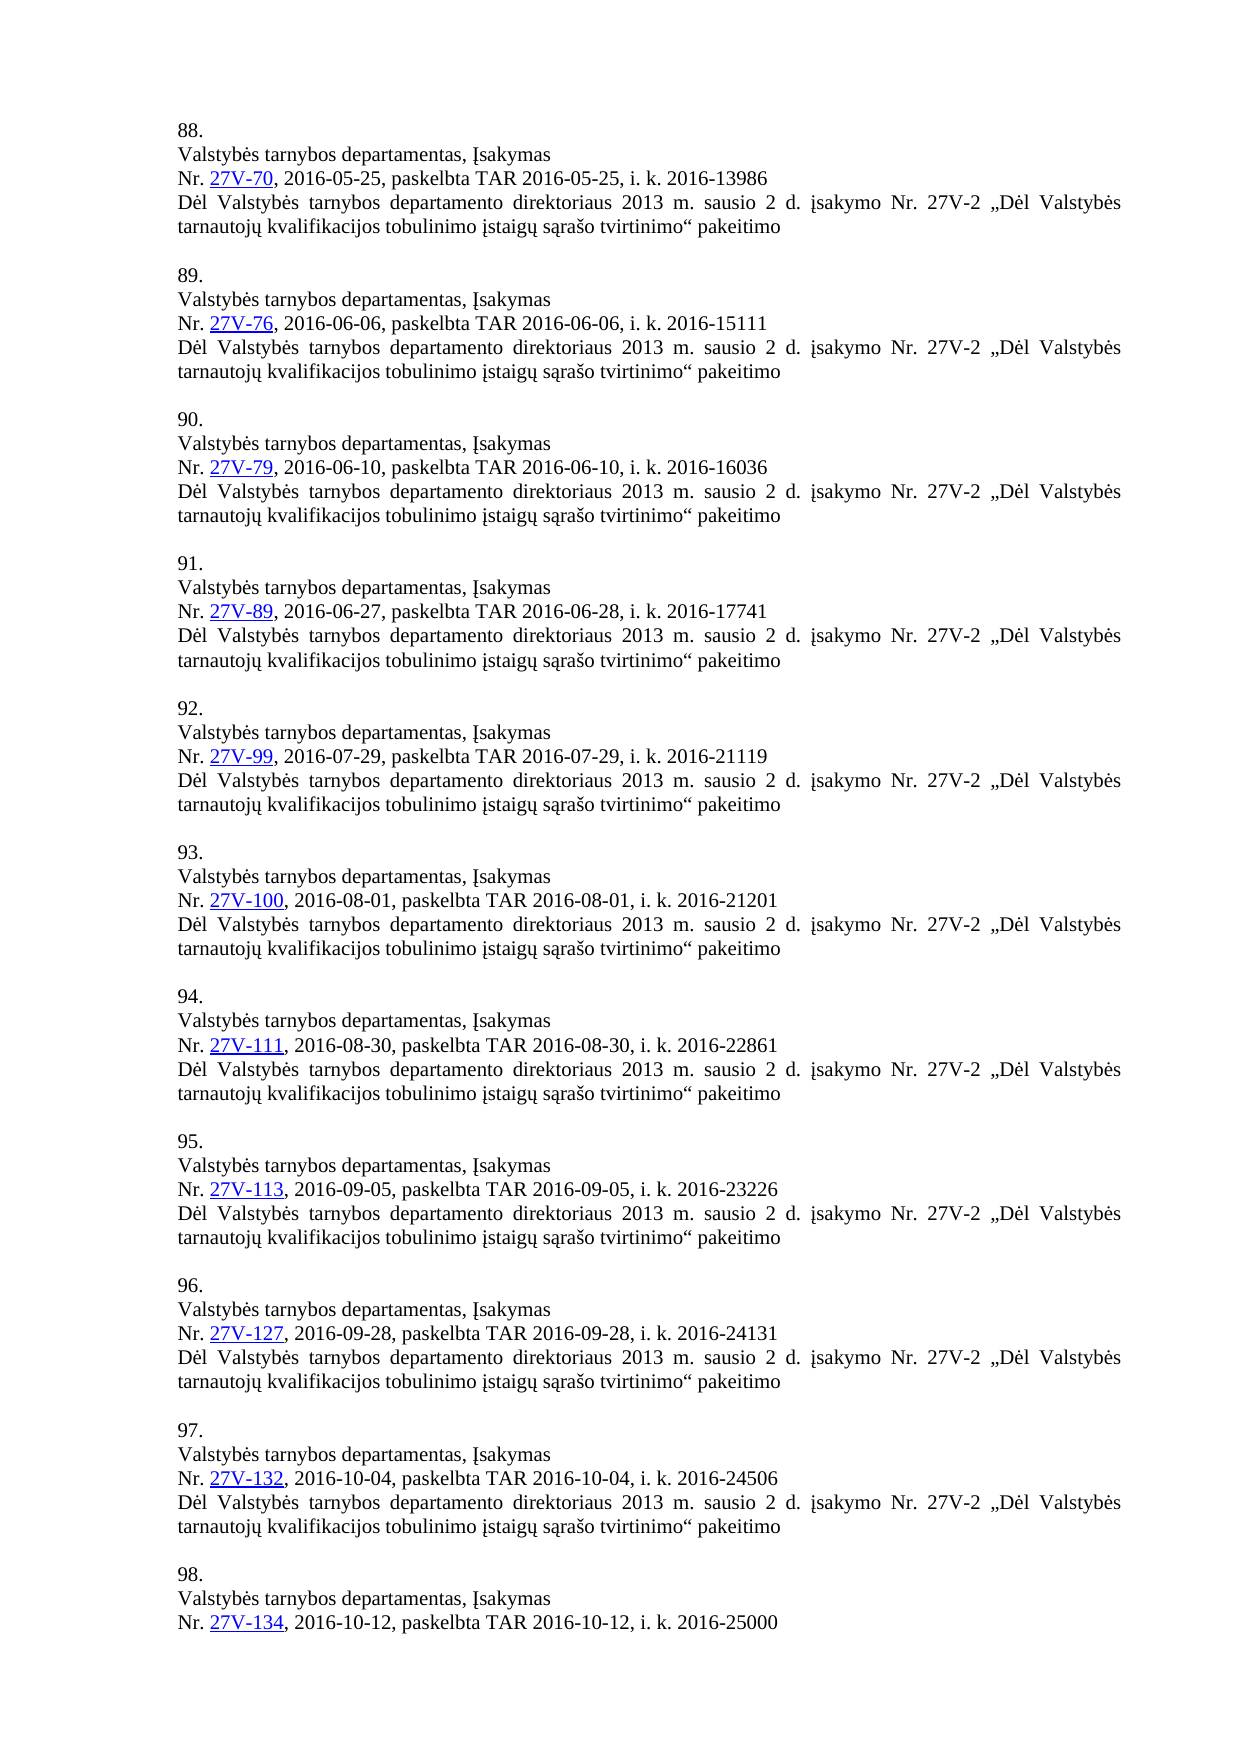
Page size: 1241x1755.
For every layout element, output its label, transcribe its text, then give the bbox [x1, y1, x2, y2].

text Nr. 27V-70, 2016-05-25, paskelbta TAR 2016-05-25, i. k. 2016-13986 [177, 166, 1122, 190]
text Valstybės tarnybos departamentas, Įsakymas [177, 864, 1122, 888]
text Dėl Valstybės tarnybos departamento direktoriaus 2013 m. sausio 2 d. įsakymo Nr. 27V-2 „Dėl Valstybės tarnautojų kvalifikacijos tobulinimo įstaigų sąrašo tvirtinimo“ pakeitimo [177, 768, 1122, 816]
text 94. [177, 984, 1122, 1008]
text Nr. 27V-127, 2016-09-28, paskelbta TAR 2016-09-28, i. k. 2016-24131 [177, 1321, 1122, 1345]
text Dėl Valstybės tarnybos departamento direktoriaus 2013 m. sausio 2 d. įsakymo Nr. 27V-2 „Dėl Valstybės tarnautojų kvalifikacijos tobulinimo įstaigų sąrašo tvirtinimo“ pakeitimo [177, 190, 1122, 238]
text Dėl Valstybės tarnybos departamento direktoriaus 2013 m. sausio 2 d. įsakymo Nr. 27V-2 „Dėl Valstybės tarnautojų kvalifikacijos tobulinimo įstaigų sąrašo tvirtinimo“ pakeitimo [177, 1345, 1122, 1393]
text 88. [177, 118, 1122, 142]
text Dėl Valstybės tarnybos departamento direktoriaus 2013 m. sausio 2 d. įsakymo Nr. 27V-2 „Dėl Valstybės tarnautojų kvalifikacijos tobulinimo įstaigų sąrašo tvirtinimo“ pakeitimo [177, 335, 1122, 383]
text Valstybės tarnybos departamentas, Įsakymas [177, 1008, 1122, 1032]
text Valstybės tarnybos departamentas, Įsakymas [177, 1586, 1122, 1610]
text Valstybės tarnybos departamentas, Įsakymas [177, 720, 1122, 744]
text Nr. 27V-100, 2016-08-01, paskelbta TAR 2016-08-01, i. k. 2016-21201 [177, 888, 1122, 912]
text Valstybės tarnybos departamentas, Įsakymas [177, 575, 1122, 599]
text Nr. 27V-76, 2016-06-06, paskelbta TAR 2016-06-06, i. k. 2016-15111 [177, 311, 1122, 335]
text 98. [177, 1562, 1122, 1586]
text Nr. 27V-99, 2016-07-29, paskelbta TAR 2016-07-29, i. k. 2016-21119 [177, 744, 1122, 768]
text Nr. 27V-111, 2016-08-30, paskelbta TAR 2016-08-30, i. k. 2016-22861 [177, 1032, 1122, 1057]
text Nr. 27V-113, 2016-09-05, paskelbta TAR 2016-09-05, i. k. 2016-23226 [177, 1177, 1122, 1201]
text Dėl Valstybės tarnybos departamento direktoriaus 2013 m. sausio 2 d. įsakymo Nr. 27V-2 „Dėl Valstybės tarnautojų kvalifikacijos tobulinimo įstaigų sąrašo tvirtinimo“ pakeitimo [177, 912, 1122, 960]
text Dėl Valstybės tarnybos departamento direktoriaus 2013 m. sausio 2 d. įsakymo Nr. 27V-2 „Dėl Valstybės tarnautojų kvalifikacijos tobulinimo įstaigų sąrašo tvirtinimo“ pakeitimo [177, 1490, 1122, 1538]
text Valstybės tarnybos departamentas, Įsakymas [177, 142, 1122, 166]
text Dėl Valstybės tarnybos departamento direktoriaus 2013 m. sausio 2 d. įsakymo Nr. 27V-2 „Dėl Valstybės tarnautojų kvalifikacijos tobulinimo įstaigų sąrašo tvirtinimo“ pakeitimo [177, 623, 1122, 672]
text Dėl Valstybės tarnybos departamento direktoriaus 2013 m. sausio 2 d. įsakymo Nr. 27V-2 „Dėl Valstybės tarnautojų kvalifikacijos tobulinimo įstaigų sąrašo tvirtinimo“ pakeitimo [177, 1057, 1122, 1105]
text Valstybės tarnybos departamentas, Įsakymas [177, 1442, 1122, 1466]
text Dėl Valstybės tarnybos departamento direktoriaus 2013 m. sausio 2 d. įsakymo Nr. 27V-2 „Dėl Valstybės tarnautojų kvalifikacijos tobulinimo įstaigų sąrašo tvirtinimo“ pakeitimo [177, 479, 1122, 527]
text Valstybės tarnybos departamentas, Įsakymas [177, 1153, 1122, 1177]
text 96. [177, 1273, 1122, 1297]
text Nr. 27V-132, 2016-10-04, paskelbta TAR 2016-10-04, i. k. 2016-24506 [177, 1466, 1122, 1490]
text Nr. 27V-79, 2016-06-10, paskelbta TAR 2016-06-10, i. k. 2016-16036 [177, 455, 1122, 479]
text Valstybės tarnybos departamentas, Įsakymas [177, 431, 1122, 455]
text Dėl Valstybės tarnybos departamento direktoriaus 2013 m. sausio 2 d. įsakymo Nr. 27V-2 „Dėl Valstybės tarnautojų kvalifikacijos tobulinimo įstaigų sąrašo tvirtinimo“ pakeitimo [177, 1201, 1122, 1249]
text 95. [177, 1129, 1122, 1153]
text Nr. 27V-134, 2016-10-12, paskelbta TAR 2016-10-12, i. k. 2016-25000 [177, 1610, 1122, 1634]
text 92. [177, 696, 1122, 720]
text 97. [177, 1417, 1122, 1442]
text 93. [177, 840, 1122, 864]
text Valstybės tarnybos departamentas, Įsakymas [177, 1297, 1122, 1321]
text Nr. 27V-89, 2016-06-27, paskelbta TAR 2016-06-28, i. k. 2016-17741 [177, 599, 1122, 623]
text 89. [177, 262, 1122, 287]
text 91. [177, 551, 1122, 575]
text 90. [177, 407, 1122, 431]
text Valstybės tarnybos departamentas, Įsakymas [177, 287, 1122, 311]
